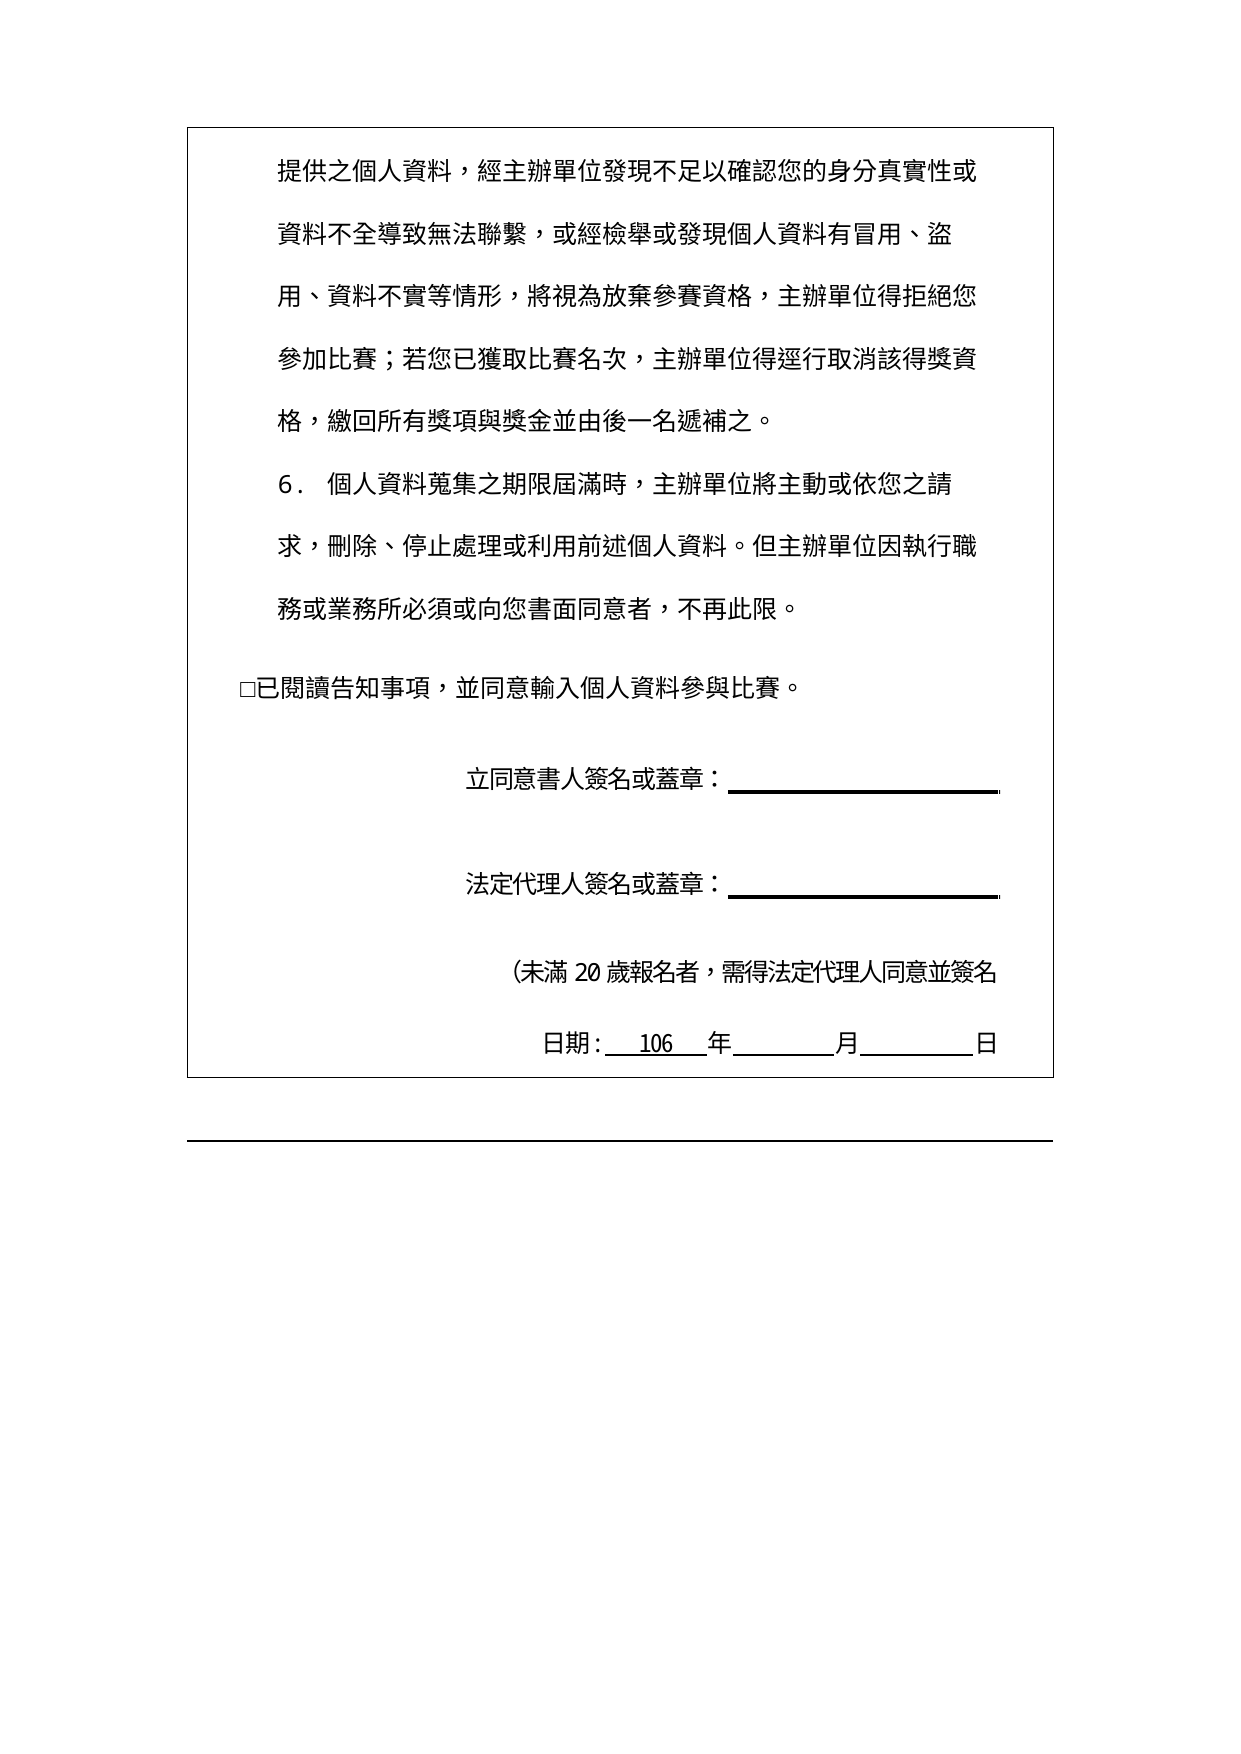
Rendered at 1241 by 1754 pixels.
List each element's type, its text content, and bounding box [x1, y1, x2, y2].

table_cell 提供之個人資料，經主辦單位發現不足以確認您的身分真實性或資料不全導致無法聯繫，或經檢舉或發現個人資料有冒用、盜用、資料不實等情形，將視為放棄參賽資格，主辦單位得拒絕您參加比賽；若您已獲取比賽名次，主辦單位得逕行取消該得獎資格，繳回所有獎項與獎金並由後一名遞補之。 個人資料蒐集之期限屆滿時，主辦單位將主動或依您之請求，刪除、停止處理或利用前述個人資料。但主辦單位因執行職務或業務所必須或向您書面同意者，不再此限。 □已閱讀告知事項，並同意輸入個人資料參與比賽。 立同意書人簽名或蓋章： 法定代理人簽名或蓋章： （未滿20歲報名者，需得法定代理人同意並簽名 日期: 106 年 月 日 [188, 128, 1053, 1077]
